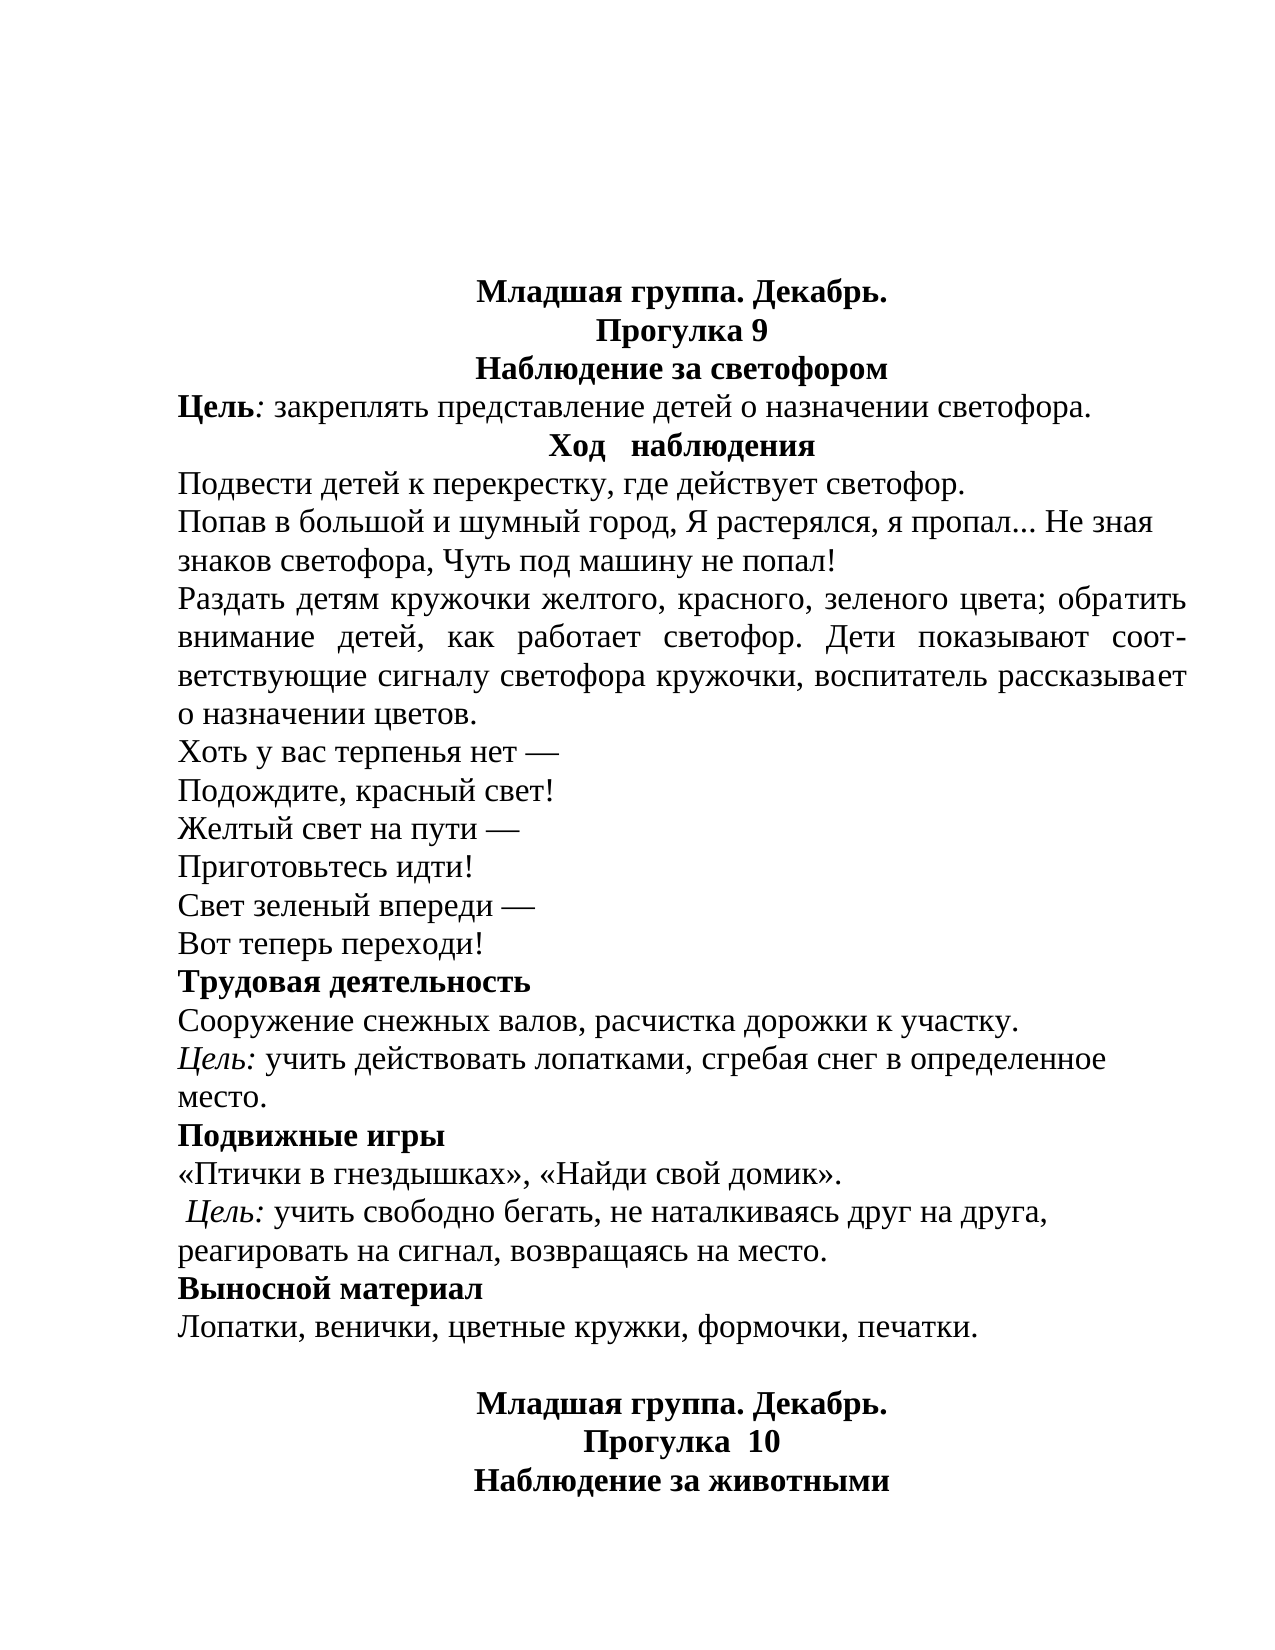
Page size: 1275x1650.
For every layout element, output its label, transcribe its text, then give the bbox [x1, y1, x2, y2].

text Трудовая деятельность [177, 961, 1186, 1000]
text Цель: учить свободно бегать, не наталкиваясь друг на друга, реагировать на сигнал, возвращаясь на место. [177, 1191, 1186, 1268]
text Цель: закреплять представление детей о назначении светофора. [177, 386, 1186, 425]
text Свет зеленый впереди — [177, 885, 1186, 923]
text «Птички в гнездышках», «Найди свой домик». [177, 1153, 1186, 1191]
text Сооружение снежных валов, расчистка дорожки к участку. [177, 1000, 1186, 1038]
text Хоть у вас терпенья нет — [177, 731, 1186, 770]
text Подвижные игры [177, 1115, 1186, 1153]
text Младшая группа. Декабрь. [177, 271, 1186, 310]
text Младшая группа. Декабрь. [177, 1383, 1186, 1421]
text Выносной материал [177, 1268, 1186, 1306]
text Цель: учить действовать лопатками, сгребая снег в определенное место. [177, 1038, 1186, 1115]
text Наблюдение за животными [177, 1460, 1186, 1498]
text Подвести детей к перекрестку, где действует светофор. [177, 463, 1186, 501]
text Приготовьтесь идти! [177, 846, 1186, 885]
text Раздать детям кружочки желтого, красного, зеленого цвета; обра­тить внимание детей, как работает светофор. Дети показывают соот­ветствующие сигналу светофора кружочки, воспитатель рассказыва­ет о назначении цветов. [177, 578, 1186, 731]
text Лопатки, венички, цветные кружки, формочки, печатки. [177, 1306, 1186, 1345]
text Прогулка 9 [177, 310, 1186, 348]
text Вот теперь переходи! [177, 923, 1186, 961]
text Попав в большой и шумный город, Я растерялся, я пропал... Не зная знаков светофора, Чуть под машину не попал! [177, 501, 1186, 578]
text Наблюдение за светофором [177, 348, 1186, 386]
text Желтый свет на пути — [177, 808, 1186, 846]
text Подождите, красный свет! [177, 770, 1186, 808]
text Ход наблюдения [177, 425, 1186, 463]
text Прогулка 10 [177, 1421, 1186, 1460]
